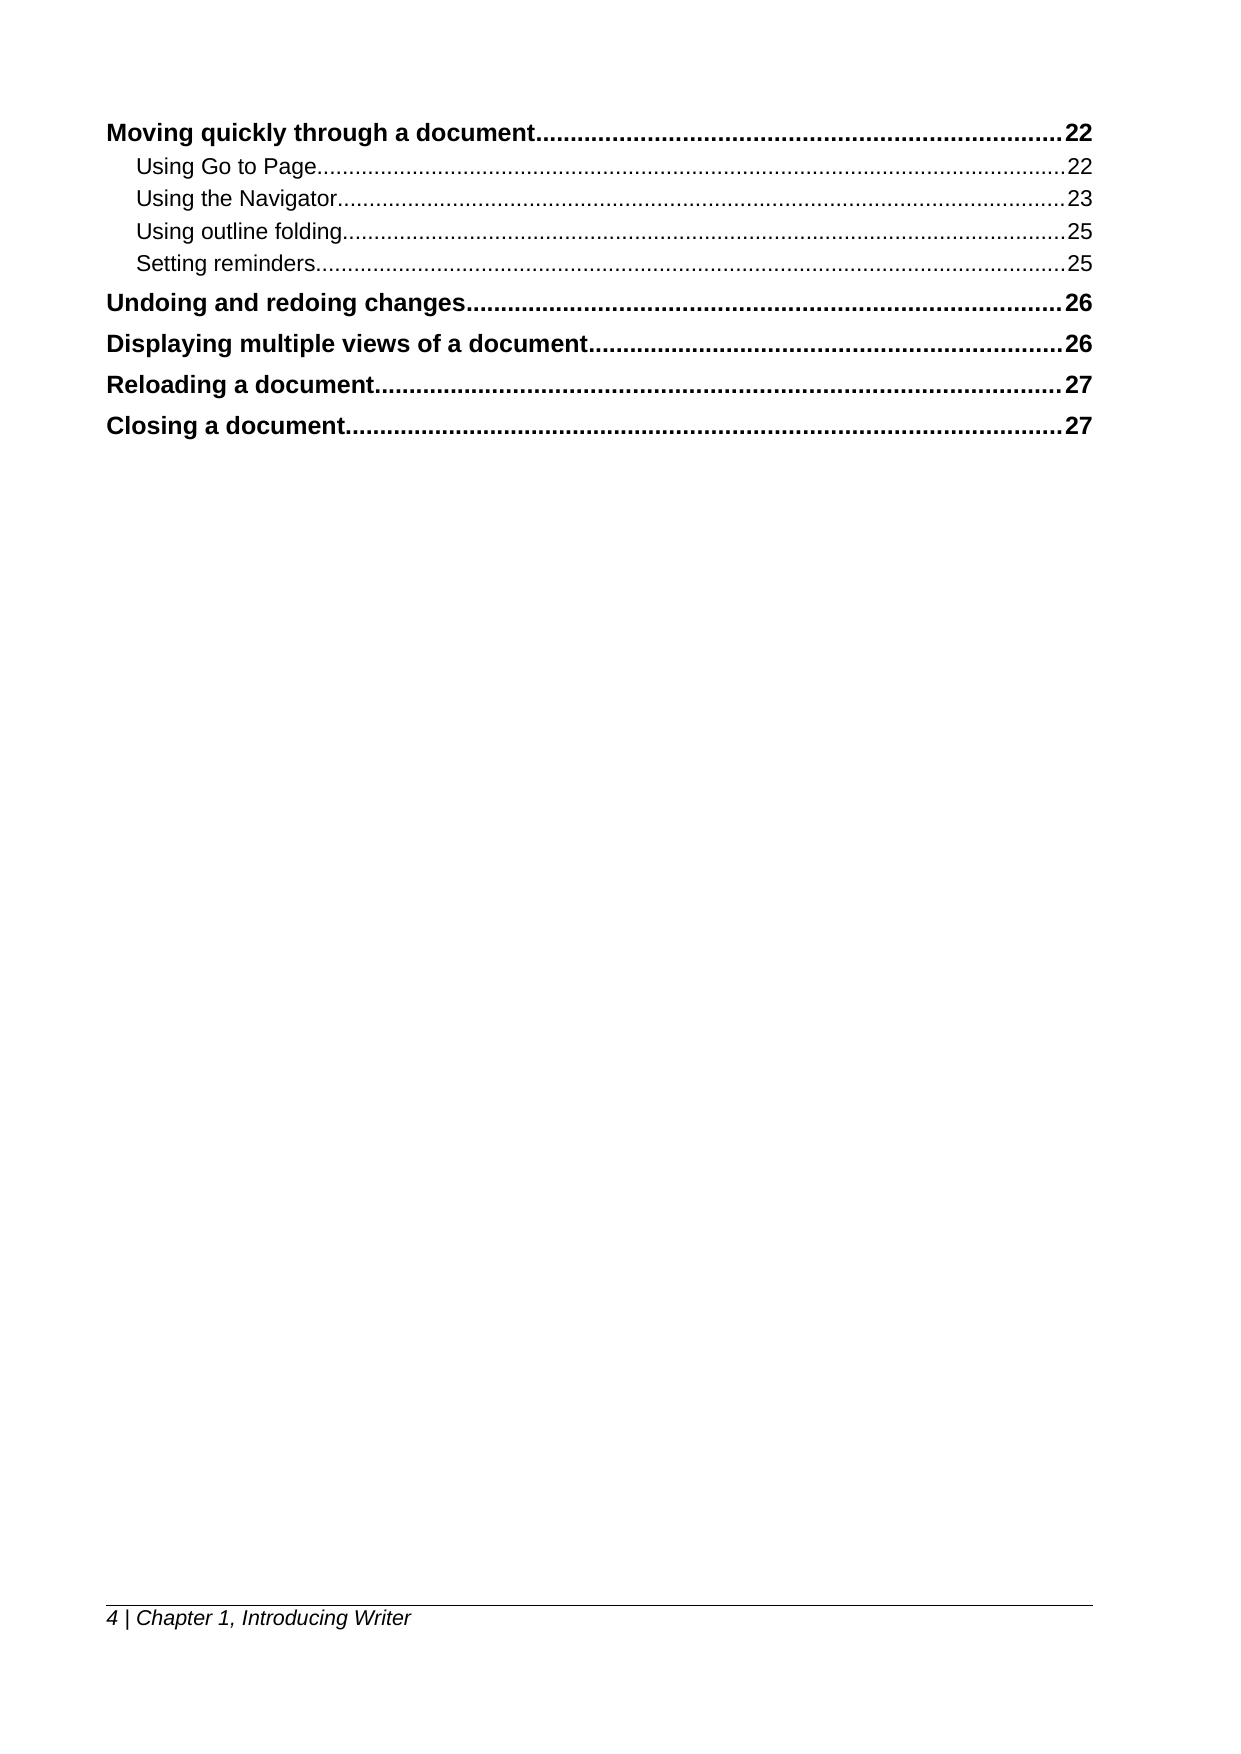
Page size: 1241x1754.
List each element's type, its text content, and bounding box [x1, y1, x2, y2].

text Using Go to Page 22 [136, 153, 1093, 179]
text Reloading a document 27 [106, 370, 1093, 399]
text Undoing and redoing changes 26 [106, 288, 1093, 317]
text Displaying multiple views of a document 26 [106, 329, 1093, 358]
text Using the Navigator 23 [136, 185, 1093, 212]
text Moving quickly through a document 22 [106, 118, 1093, 147]
text Closing a document 27 [106, 411, 1093, 439]
text Setting reminders 25 [136, 250, 1093, 276]
text Using outline folding 25 [136, 218, 1093, 244]
